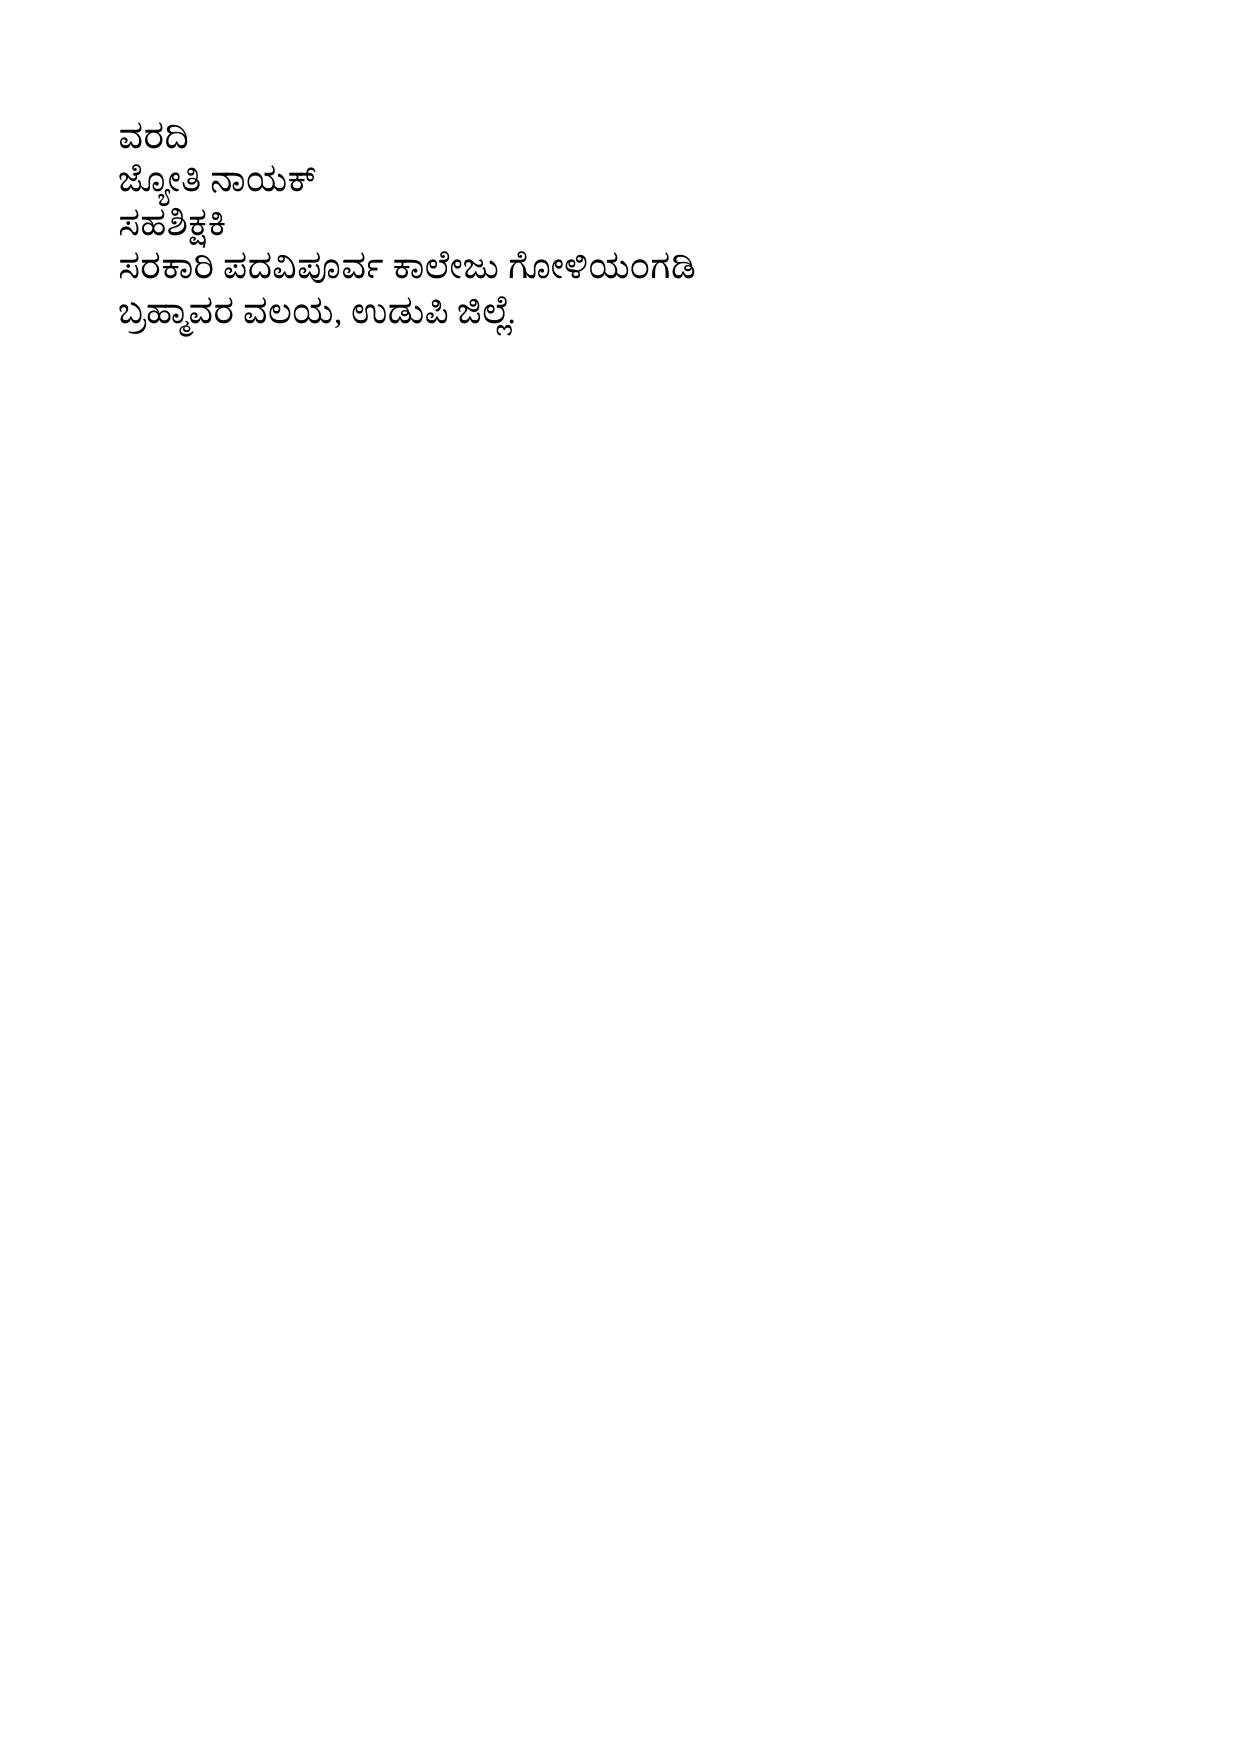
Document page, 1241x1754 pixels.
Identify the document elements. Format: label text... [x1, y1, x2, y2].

text ಜ್ಯೋತಿ ನಾಯಕ್ [118, 162, 1122, 205]
text ಸಹಶಿಕ್ಷಕಿ [118, 205, 1122, 248]
text ಸರಕಾರಿ ಪದವಿಪೂರ್ವ ಕಾಲೇಜು ಗೋಳಿಯಂಗಡಿ [118, 248, 1122, 292]
text ಬ್ರಹ್ಮಾವರ ವಲಯ, ಉಡುಪಿ ಜಿಲ್ಲೆ. [118, 292, 1122, 337]
text ವರದಿ [118, 118, 1122, 162]
